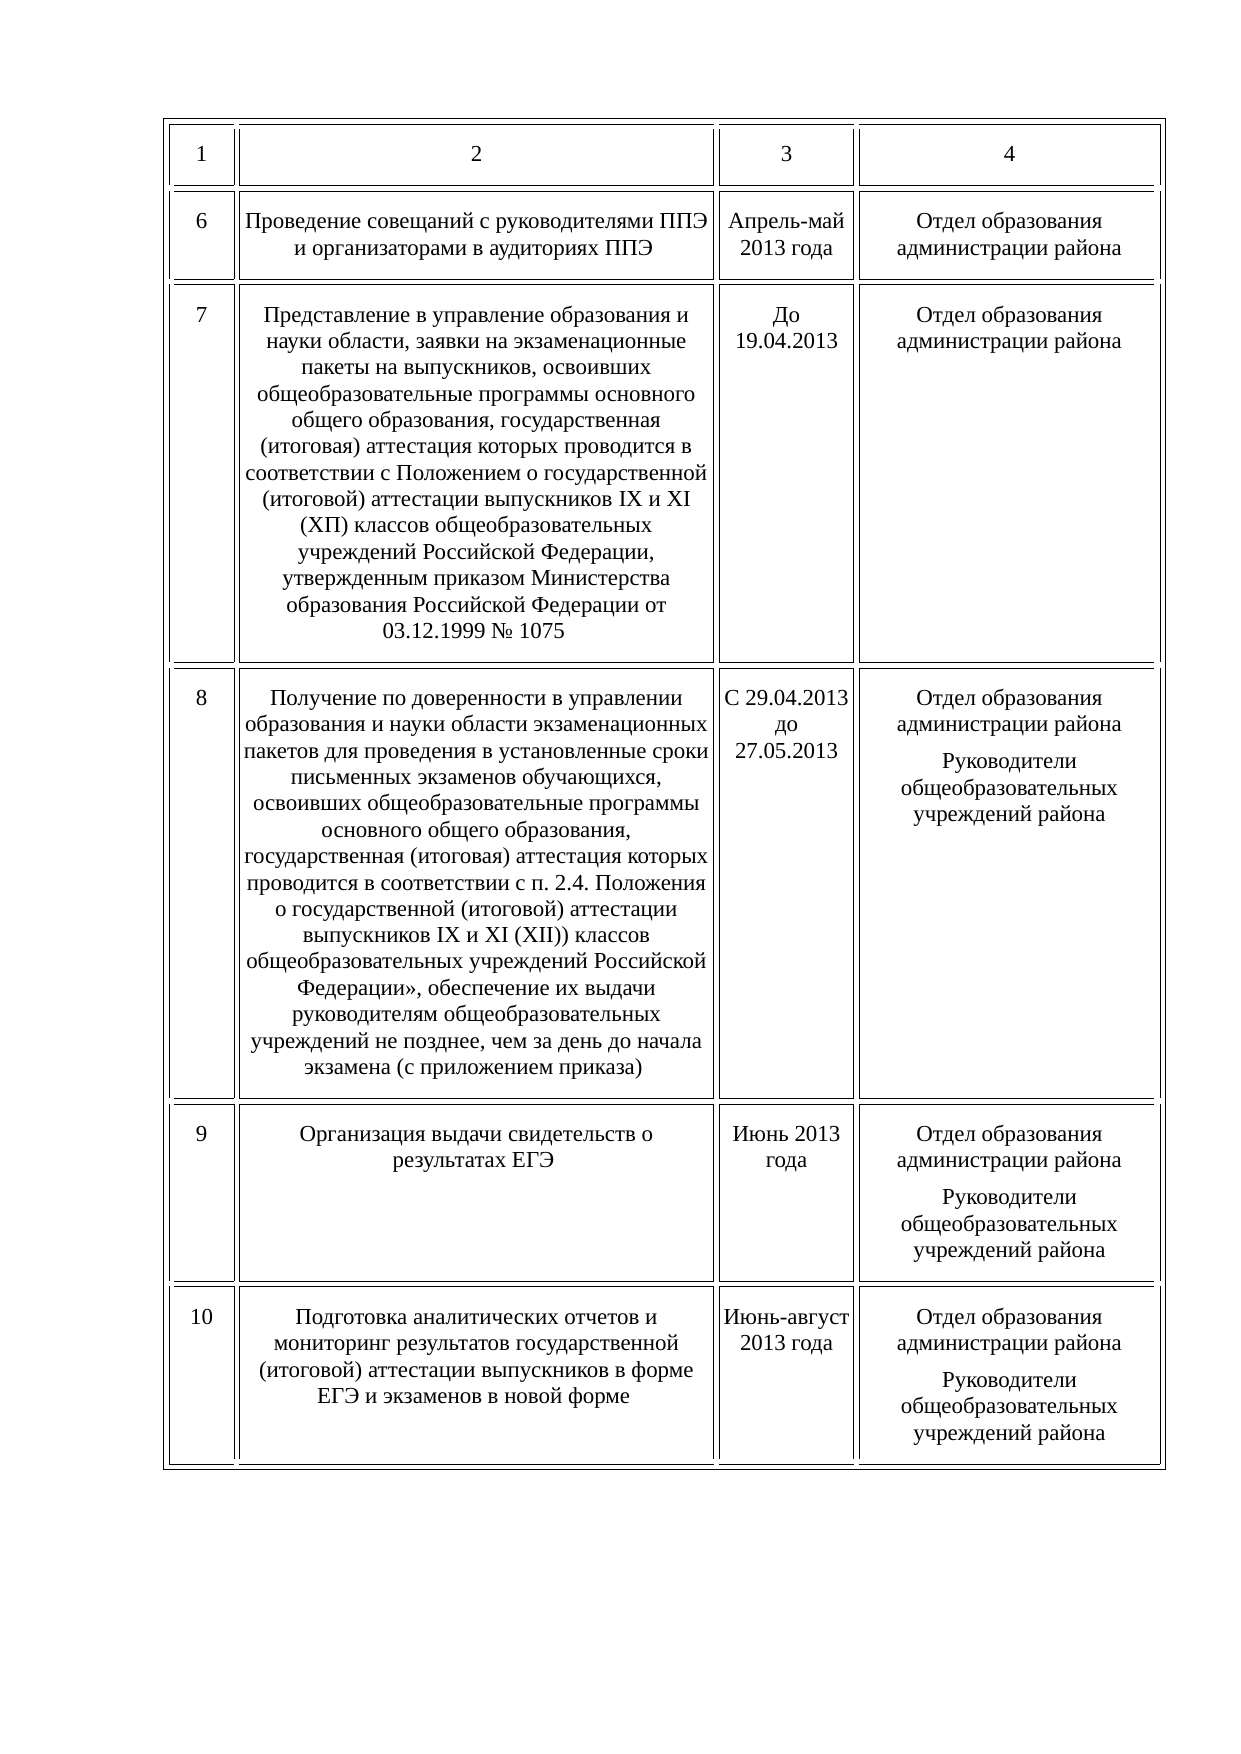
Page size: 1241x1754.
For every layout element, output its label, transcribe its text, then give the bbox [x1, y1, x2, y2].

table_cell 8 [166, 662, 236, 1098]
table_cell Подготовка аналитических отчетов и мониторинг результатов государственной (итоговой) аттестации выпускников в форме ЕГЭ и экзаменов в новой форме [236, 1281, 716, 1464]
table_cell С 29.04.2013 до 27.05.2013 [716, 662, 856, 1098]
table_cell 1 [166, 119, 236, 185]
table_cell Проведение совещаний с руководителями ППЭ и организаторами в аудиториях ППЭ [236, 185, 716, 279]
table_cell 7 [166, 279, 236, 662]
table_cell Получение по доверенности в управлении образования и науки области экзаменационных пакетов для проведения в установленные сроки письменных экзаменов обучающихся, освоивших общеобразовательные программы основного общего образования, государственная (итоговая) аттестация которых проводится в соответствии с п. 2.4. Положения о государственной (итоговой) аттестации выпускников IX и XI (XII)) классов общеобразовательных учреждений Российской Федерации», обеспечение их выдачи руководителям общеобразовательных учреждений не позднее, чем за день до начала экзамена (с приложением приказа) [236, 662, 716, 1098]
table_cell Представление в управление образования и науки области, заявки на экзаменационные пакеты на выпускников, освоивших общеобразовательные программы основного общего образования, государственная (итоговая) аттестация которых проводится в соответствии с Положением о государственной (итоговой) аттестации выпускников IX и ХI (ХП) классов общеобразовательных учреждений Российской Федерации, утвержденным приказом Министерства образования Российской Федерации от 03.12.1999 № 1075 [236, 279, 716, 662]
table_cell 6 [166, 185, 236, 279]
table_cell Апрель-май 2013 года [716, 185, 856, 279]
table_cell 4 [856, 119, 1162, 185]
table_cell 10 [166, 1281, 236, 1464]
table_cell 9 [166, 1098, 236, 1281]
table_cell Отдел образования администрации района Руководители общеобразовательных учреждений района [856, 1098, 1162, 1281]
table_cell Отдел образования администрации района [856, 279, 1162, 662]
table_cell Июнь 2013 года [716, 1098, 856, 1281]
table_cell Организация выдачи свидетельств о результатах ЕГЭ [236, 1098, 716, 1281]
table_cell Отдел образования администрации района Руководители общеобразовательных учреждений района [856, 1281, 1162, 1464]
table_cell 3 [716, 119, 856, 185]
table_cell 2 [236, 119, 716, 185]
table_cell Отдел образования администрации района [856, 185, 1162, 279]
table_cell Отдел образования администрации района Руководители общеобразовательных учреждений района [856, 662, 1162, 1098]
table_cell Июнь-август 2013 года [716, 1281, 856, 1464]
table_cell До 19.04.2013 [716, 279, 856, 662]
